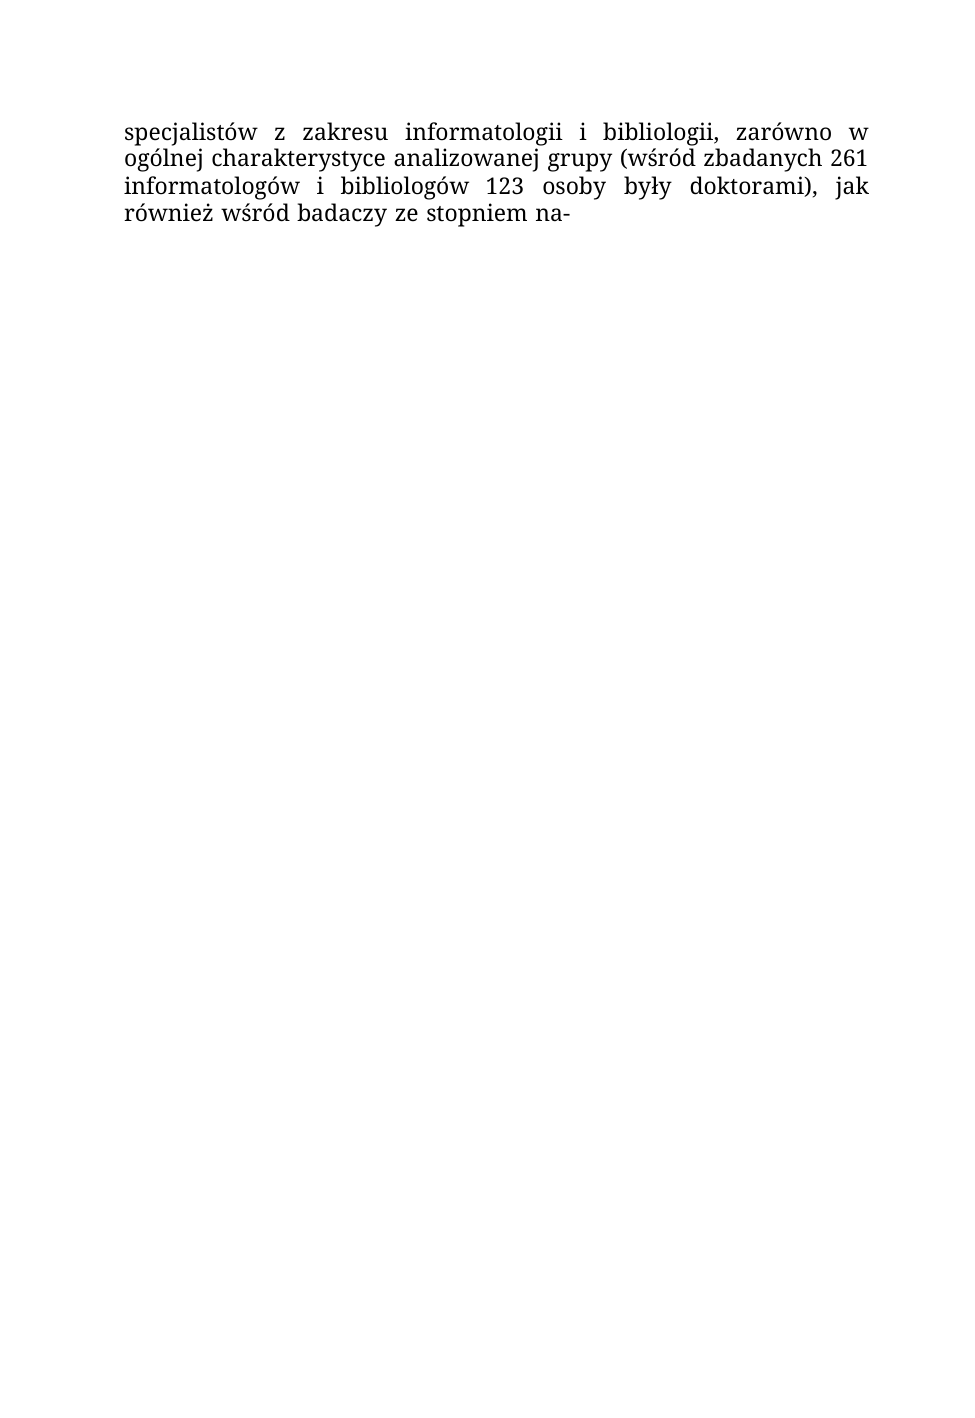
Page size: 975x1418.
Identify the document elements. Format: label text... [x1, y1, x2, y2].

text specjalistów z zakresu informatologii i bibliologii, zarówno w ogólnej charakterystyce analizowanej grupy (wśród zbadanych 261 informatologów i bibliologów 123 osoby były doktorami), jak również wśród badaczy ze stopniem na- [124, 118, 869, 228]
